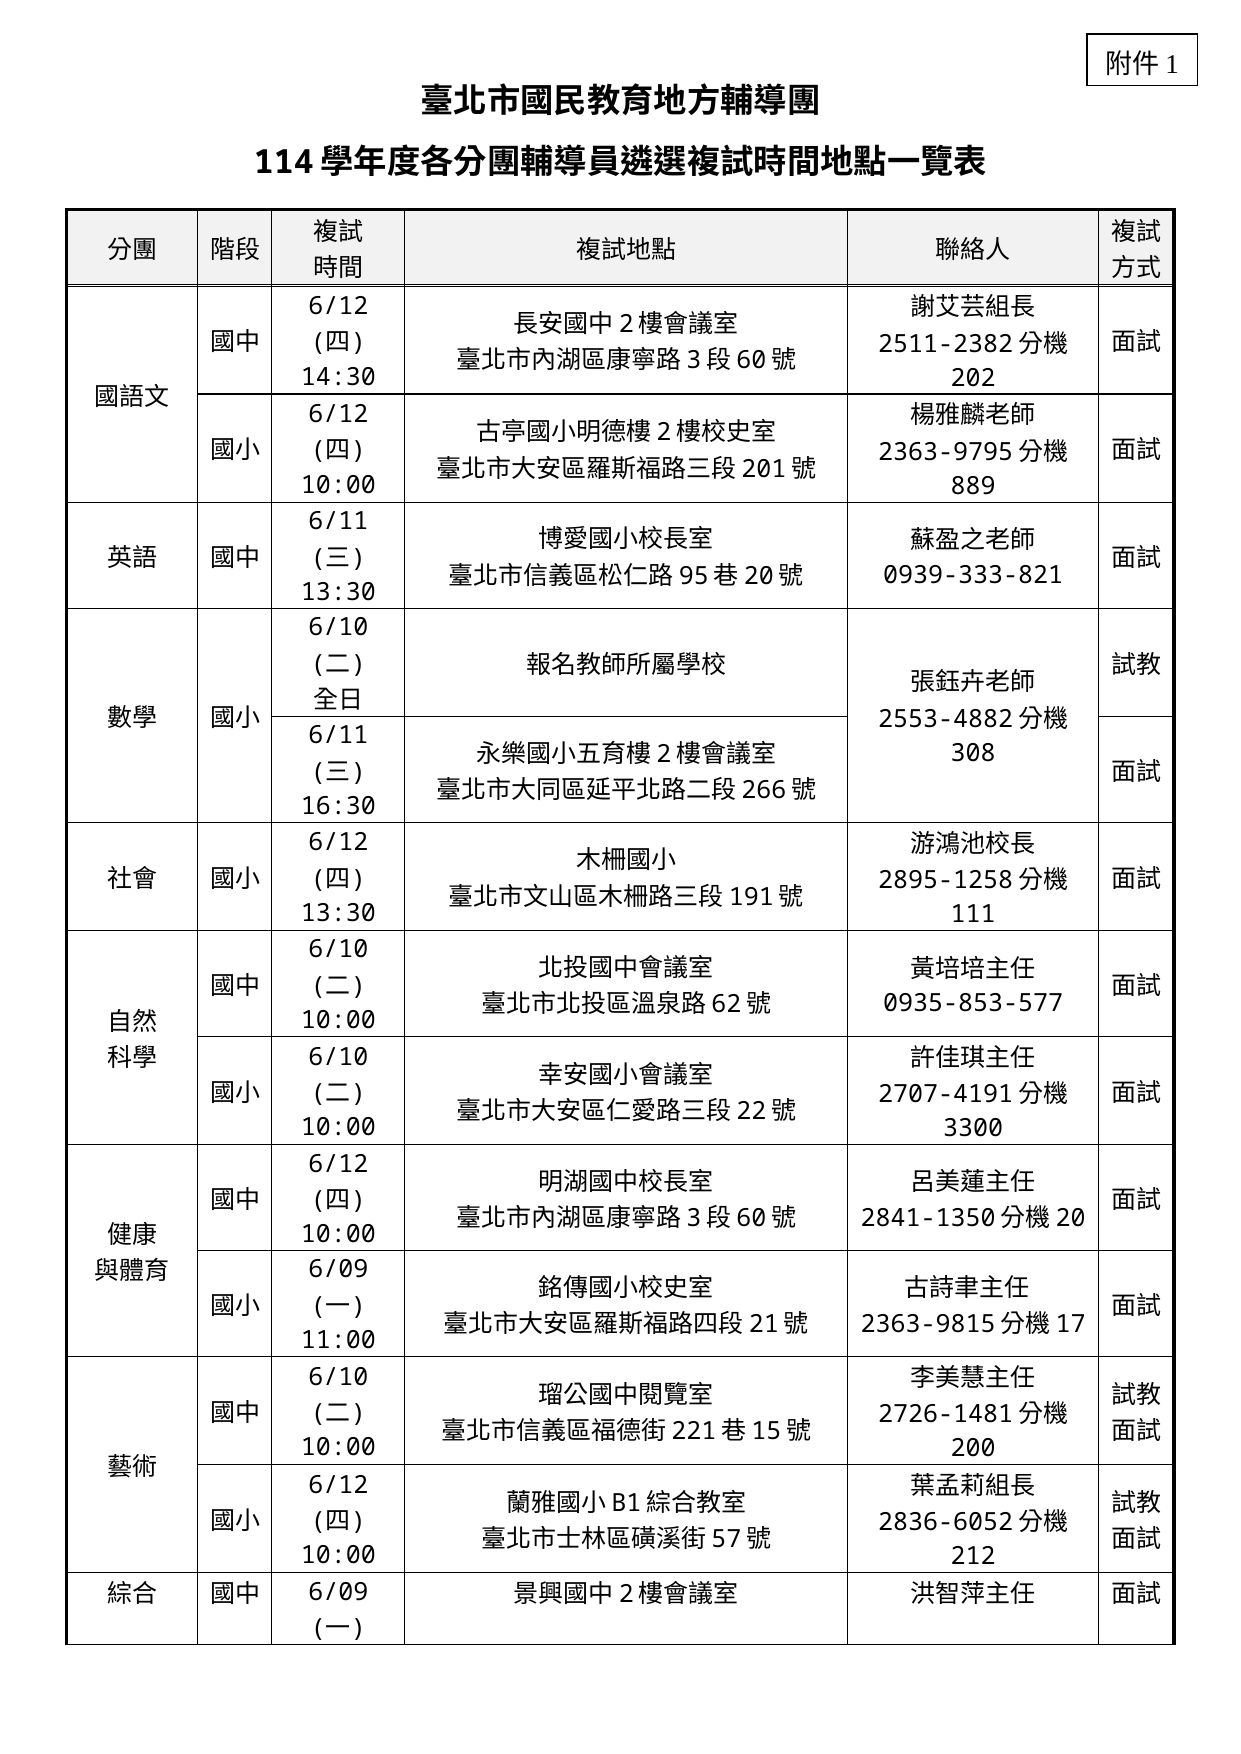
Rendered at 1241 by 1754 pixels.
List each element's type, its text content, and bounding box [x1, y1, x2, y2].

table_header 複試方式 [1099, 211, 1172, 284]
table_cell 試教 面試 [1099, 1465, 1172, 1572]
table_cell 6/11(三) 13:30 [272, 503, 404, 607]
table_cell 面試 [1099, 1251, 1172, 1356]
table_cell 明湖國中校長室 臺北市內湖區康寧路3段60號 [405, 1145, 847, 1249]
table_cell 景興國中2樓會議室 [405, 1573, 847, 1644]
table_cell 數學 [68, 609, 197, 821]
table_header 分團 [68, 211, 197, 284]
table_cell 面試 [1099, 1145, 1172, 1249]
text 臺北市國民教育地方輔導團 [106, 74, 1134, 122]
table_cell 6/10(二) 全日 [272, 609, 404, 716]
table_cell 報名教師所屬學校 [405, 609, 847, 716]
text 附件1 [1103, 42, 1182, 77]
table_cell 面試 [1099, 287, 1172, 393]
table_cell 國小 [198, 1251, 271, 1356]
table_cell 國中 [198, 1573, 271, 1644]
table_header 複試地點 [405, 211, 847, 284]
table_cell 長安國中2樓會議室 臺北市內湖區康寧路3段60號 [405, 287, 847, 393]
table_cell 國語文 [68, 287, 197, 501]
table_cell 6/12(四) 14:30 [272, 287, 404, 393]
table_cell 博愛國小校長室 臺北市信義區松仁路95巷20號 [405, 503, 847, 607]
table_cell 6/12(四) 10:00 [272, 1145, 404, 1249]
table_cell 永樂國小五育樓2樓會議室 臺北市大同區延平北路二段266號 [405, 717, 847, 821]
table_header 複試 時間 [272, 211, 404, 284]
table_cell 6/12(四) 10:00 [272, 395, 404, 501]
table_cell 健康 與體育 [68, 1145, 197, 1356]
table_cell 木柵國小 臺北市文山區木柵路三段191號 [405, 823, 847, 929]
table_cell 楊雅麟老師 2363-9795分機889 [848, 395, 1098, 501]
table_cell 國中 [198, 1145, 271, 1249]
table_cell 國小 [198, 609, 271, 821]
table_cell 6/12(四) 13:30 [272, 823, 404, 929]
table_cell 洪智萍主任 [848, 1573, 1098, 1644]
table_cell 國小 [198, 1037, 271, 1144]
table_cell 北投國中會議室 臺北市北投區溫泉路62號 [405, 931, 847, 1036]
table_cell 面試 [1099, 931, 1172, 1036]
text 臺北市國民教育地方輔導團 [1088, 35, 1197, 85]
table_cell 藝術 [68, 1357, 197, 1572]
table_cell 面試 [1099, 1037, 1172, 1144]
table_cell 國中 [198, 931, 271, 1036]
table_cell 面試 [1099, 503, 1172, 607]
text 114學年度各分團輔導員遴選複試時間地點一覽表 [106, 134, 1134, 183]
table_cell 綜合 [68, 1573, 197, 1644]
table_cell 面試 [1099, 1573, 1172, 1644]
table_cell 6/09(一) [272, 1573, 404, 1644]
table_cell 面試 [1099, 717, 1172, 821]
table_cell 謝艾芸組長 2511-2382分機202 [848, 287, 1098, 393]
table_cell 呂美蓮主任 2841-1350分機20 [848, 1145, 1098, 1249]
table_cell 試教 [1099, 609, 1172, 716]
table_cell 面試 [1099, 395, 1172, 501]
table_cell 幸安國小會議室 臺北市大安區仁愛路三段22號 [405, 1037, 847, 1144]
table_cell 瑠公國中閱覽室 臺北市信義區福德街221巷15號 [405, 1357, 847, 1464]
table_cell 張鈺卉老師 2553-4882分機308 [848, 609, 1098, 821]
table_cell 古詩聿主任 2363-9815分機17 [848, 1251, 1098, 1356]
table_cell 國中 [198, 503, 271, 607]
table_cell 銘傳國小校史室 臺北市大安區羅斯福路四段21號 [405, 1251, 847, 1356]
table_cell 6/10(二) 10:00 [272, 1357, 404, 1464]
table_cell 古亭國小明德樓2樓校史室 臺北市大安區羅斯福路三段201號 [405, 395, 847, 501]
table_header 階段 [198, 211, 271, 284]
table_cell 國小 [198, 1465, 271, 1572]
table_header 聯絡人 [848, 211, 1098, 284]
table_cell 李美慧主任 2726-1481分機200 [848, 1357, 1098, 1464]
table_cell 6/11(三) 16:30 [272, 717, 404, 821]
table_cell 葉孟莉組長 2836-6052分機212 [848, 1465, 1098, 1572]
table_cell 國小 [198, 395, 271, 501]
table_cell 國中 [198, 287, 271, 393]
table_cell 游鴻池校長 2895-1258分機111 [848, 823, 1098, 929]
table_cell 社會 [68, 823, 197, 929]
table_cell 6/12(四) 10:00 [272, 1465, 404, 1572]
table_cell 6/10(二) 10:00 [272, 1037, 404, 1144]
table_cell 6/09(一) 11:00 [272, 1251, 404, 1356]
table_cell 試教 面試 [1099, 1357, 1172, 1464]
table_cell 國中 [198, 1357, 271, 1464]
table_cell 蘭雅國小B1綜合教室 臺北市士林區磺溪街57號 [405, 1465, 847, 1572]
table_cell 自然 科學 [68, 931, 197, 1144]
table_cell 面試 [1099, 823, 1172, 929]
table_cell 6/10(二) 10:00 [272, 931, 404, 1036]
table_cell 蘇盈之老師 0939-333-821 [848, 503, 1098, 607]
table_cell 許佳琪主任 2707-4191分機3300 [848, 1037, 1098, 1144]
table_cell 國小 [198, 823, 271, 929]
table_cell 英語 [68, 503, 197, 607]
table_cell 黃培培主任 0935-853-577 [848, 931, 1098, 1036]
